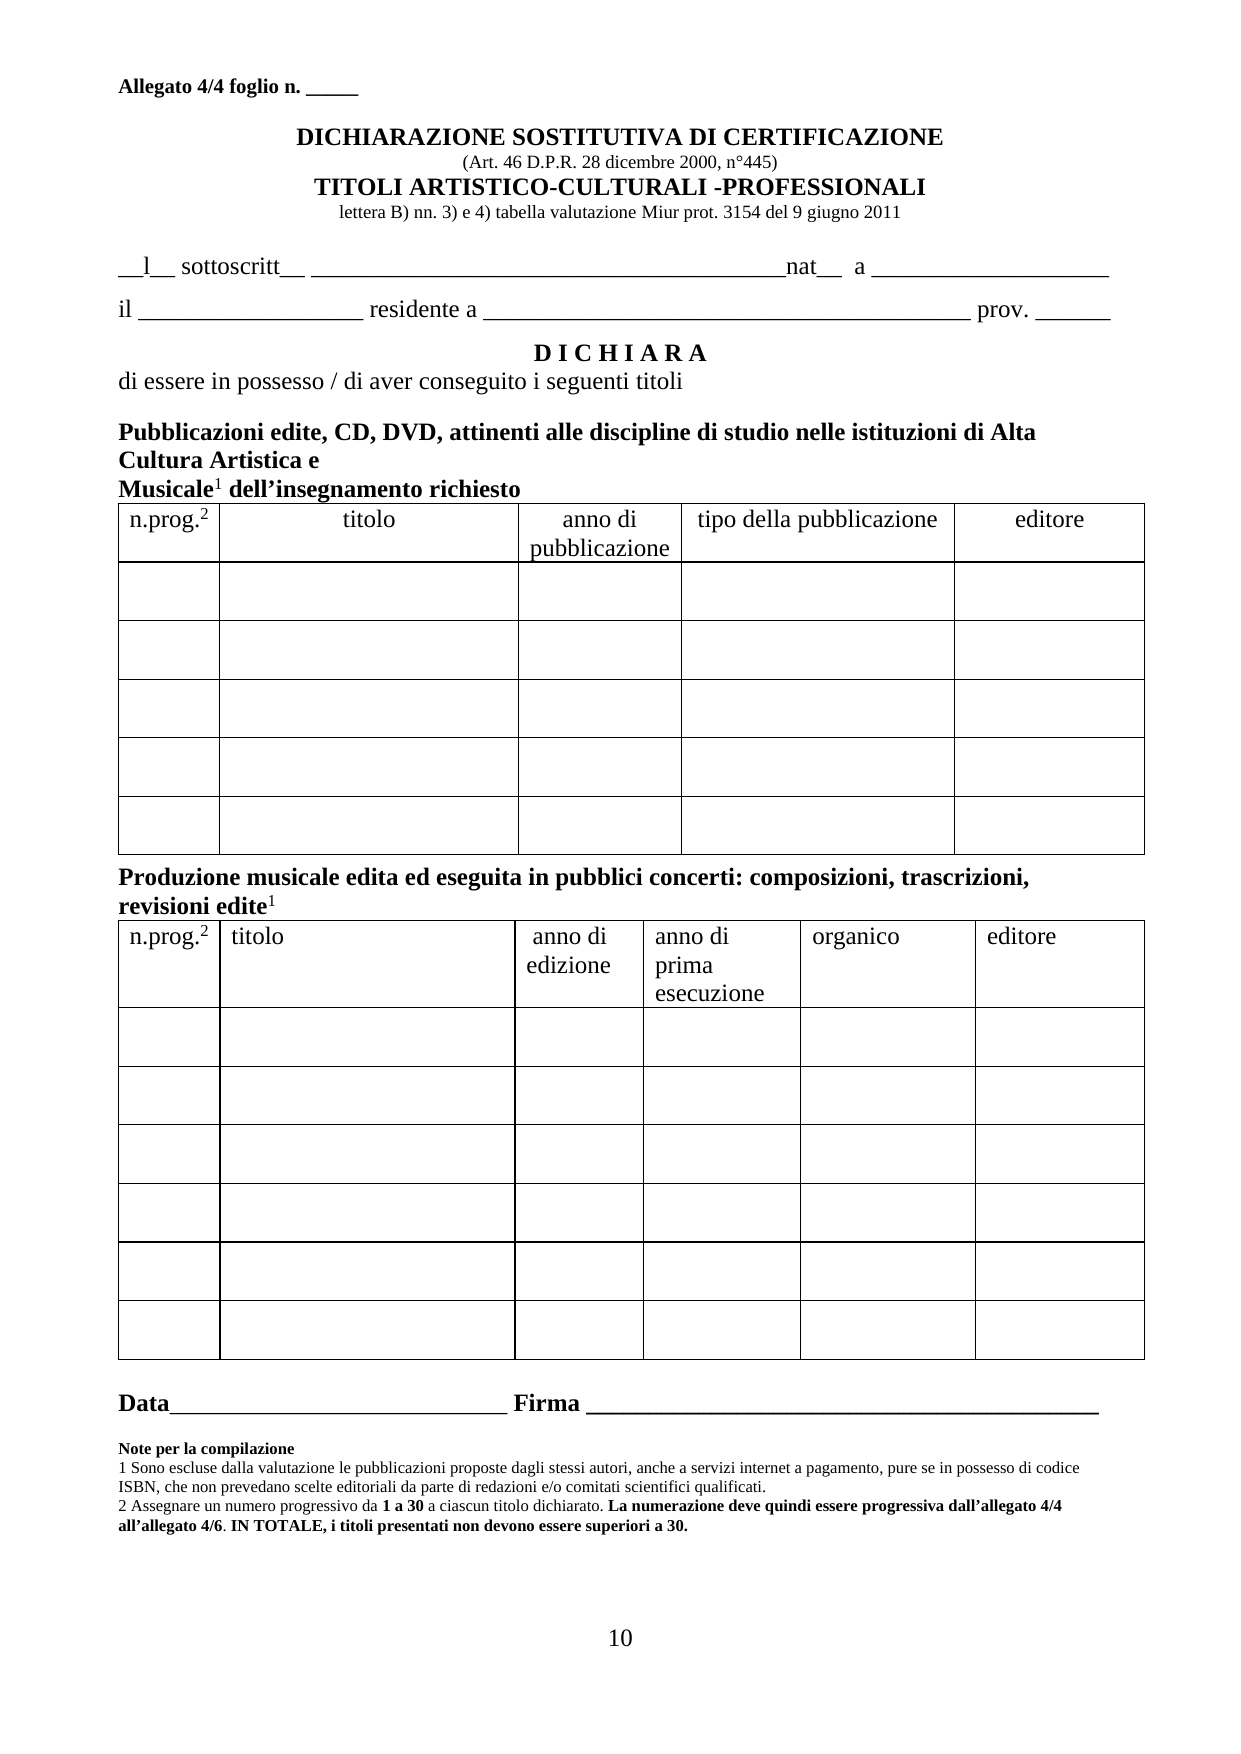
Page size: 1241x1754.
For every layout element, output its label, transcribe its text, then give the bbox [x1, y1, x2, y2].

table_cell [119, 621, 219, 678]
table_header anno di edizione [516, 921, 643, 1007]
table_cell [516, 1125, 643, 1183]
table_cell [519, 621, 681, 678]
table_cell [519, 797, 681, 854]
table_cell [644, 1243, 800, 1300]
table_cell [955, 563, 1144, 620]
table_header tipo della pubblicazione [682, 504, 954, 561]
table_cell [801, 1184, 975, 1241]
table_header editore [976, 921, 1144, 1007]
text __l__ sottoscritt__ ______________________________________nat__ a ___________________ il __________________ residente a _______________________________________ prov. ______ [118, 251, 1122, 323]
table_cell [221, 1125, 514, 1183]
table_cell [221, 1243, 514, 1300]
table_cell [119, 1243, 219, 1300]
table_cell [644, 1067, 800, 1124]
table_cell [220, 680, 518, 737]
table_cell [221, 1008, 514, 1066]
table_cell [119, 1067, 219, 1124]
table_header titolo [221, 921, 514, 1007]
text (Art. 46 D.P.R. 28 dicembre 2000, n°445) [118, 151, 1122, 172]
table_cell [519, 680, 681, 737]
table_cell [682, 563, 954, 620]
table_cell [801, 1067, 975, 1124]
table_cell [955, 621, 1144, 678]
table_cell [682, 621, 954, 678]
text 2 Assegnare un numero progressivo da 1 a 30 a ciascun titolo dichiarato. La numerazione deve quindi essere progressiva dall’allegato 4/4 all’allegato 4/6. IN TOTALE, i titoli presentati non devono essere superiori a 30. [118, 1496, 1122, 1534]
table_cell [119, 1008, 219, 1066]
table_cell [220, 563, 518, 620]
table_cell [516, 1008, 643, 1066]
table_cell [644, 1301, 800, 1358]
text D I C H I A R A [118, 338, 1122, 366]
table_cell [516, 1184, 643, 1241]
table_cell [220, 738, 518, 796]
table_cell [516, 1067, 643, 1124]
text DICHIARAZIONE SOSTITUTIVA DI CERTIFICAZIONE [118, 122, 1122, 151]
table_cell [644, 1008, 800, 1066]
text Produzione musicale edita ed eseguita in pubblici concerti: composizioni, trascrizioni, revisioni edite1 [118, 862, 1122, 920]
table_cell [220, 621, 518, 678]
table_header titolo [220, 504, 518, 561]
table_cell [221, 1067, 514, 1124]
table_cell [119, 680, 219, 737]
table_cell [976, 1184, 1144, 1241]
table_cell [221, 1184, 514, 1241]
table_cell [519, 738, 681, 796]
table_cell [119, 563, 219, 620]
table_cell [221, 1301, 514, 1358]
table_cell [801, 1301, 975, 1358]
table_cell [801, 1243, 975, 1300]
table_cell [976, 1243, 1144, 1300]
table_cell [955, 797, 1144, 854]
table_cell [682, 797, 954, 854]
table_cell [119, 1184, 219, 1241]
table_cell [119, 797, 219, 854]
table_header anno di pubblicazione [519, 504, 681, 561]
table_cell [801, 1125, 975, 1183]
text di essere in possesso / di aver conseguito i seguenti titoli [118, 366, 1122, 395]
table_header anno di prima esecuzione [644, 921, 800, 1007]
text Allegato 4/4 foglio n. _____ [118, 74, 1122, 98]
table_cell [644, 1125, 800, 1183]
text lettera B) nn. 3) e 4) tabella valutazione Miur prot. 3154 del 9 giugno 2011 [118, 201, 1122, 223]
table_cell [119, 738, 219, 796]
table_cell [519, 563, 681, 620]
text Musicale1 dell’insegnamento richiesto [118, 474, 1122, 503]
table_header n.prog.2 [119, 504, 219, 561]
table_cell [955, 738, 1144, 796]
table_cell [119, 1125, 219, 1183]
table_cell [516, 1301, 643, 1358]
text Pubblicazioni edite, CD, DVD, attinenti alle discipline di studio nelle istituzioni di Alta Cultura Artistica e [118, 417, 1122, 474]
table_cell [976, 1301, 1144, 1358]
table_cell [220, 797, 518, 854]
table_cell [516, 1243, 643, 1300]
table_header n.prog.2 [119, 921, 219, 1007]
text Note per la compilazione [118, 1439, 1122, 1458]
table_cell [976, 1008, 1144, 1066]
table_cell [119, 1301, 219, 1358]
text Data___________________________ Firma _________________________________________ [118, 1388, 1122, 1417]
table_cell [682, 738, 954, 796]
table_cell [976, 1125, 1144, 1183]
table_header organico [801, 921, 975, 1007]
table_cell [976, 1067, 1144, 1124]
text TITOLI ARTISTICO-CULTURALI -PROFESSIONALI [118, 172, 1122, 201]
table_header editore [955, 504, 1144, 561]
text 1 Sono escluse dalla valutazione le pubblicazioni proposte dagli stessi autori, anche a servizi internet a pagamento, pure se in possesso di codice ISBN, che non prevedano scelte editoriali da parte di redazioni e/o comitati scientifici qualificati. [118, 1458, 1122, 1496]
table_cell [955, 680, 1144, 737]
table_cell [801, 1008, 975, 1066]
table_cell [682, 680, 954, 737]
table_cell [644, 1184, 800, 1241]
